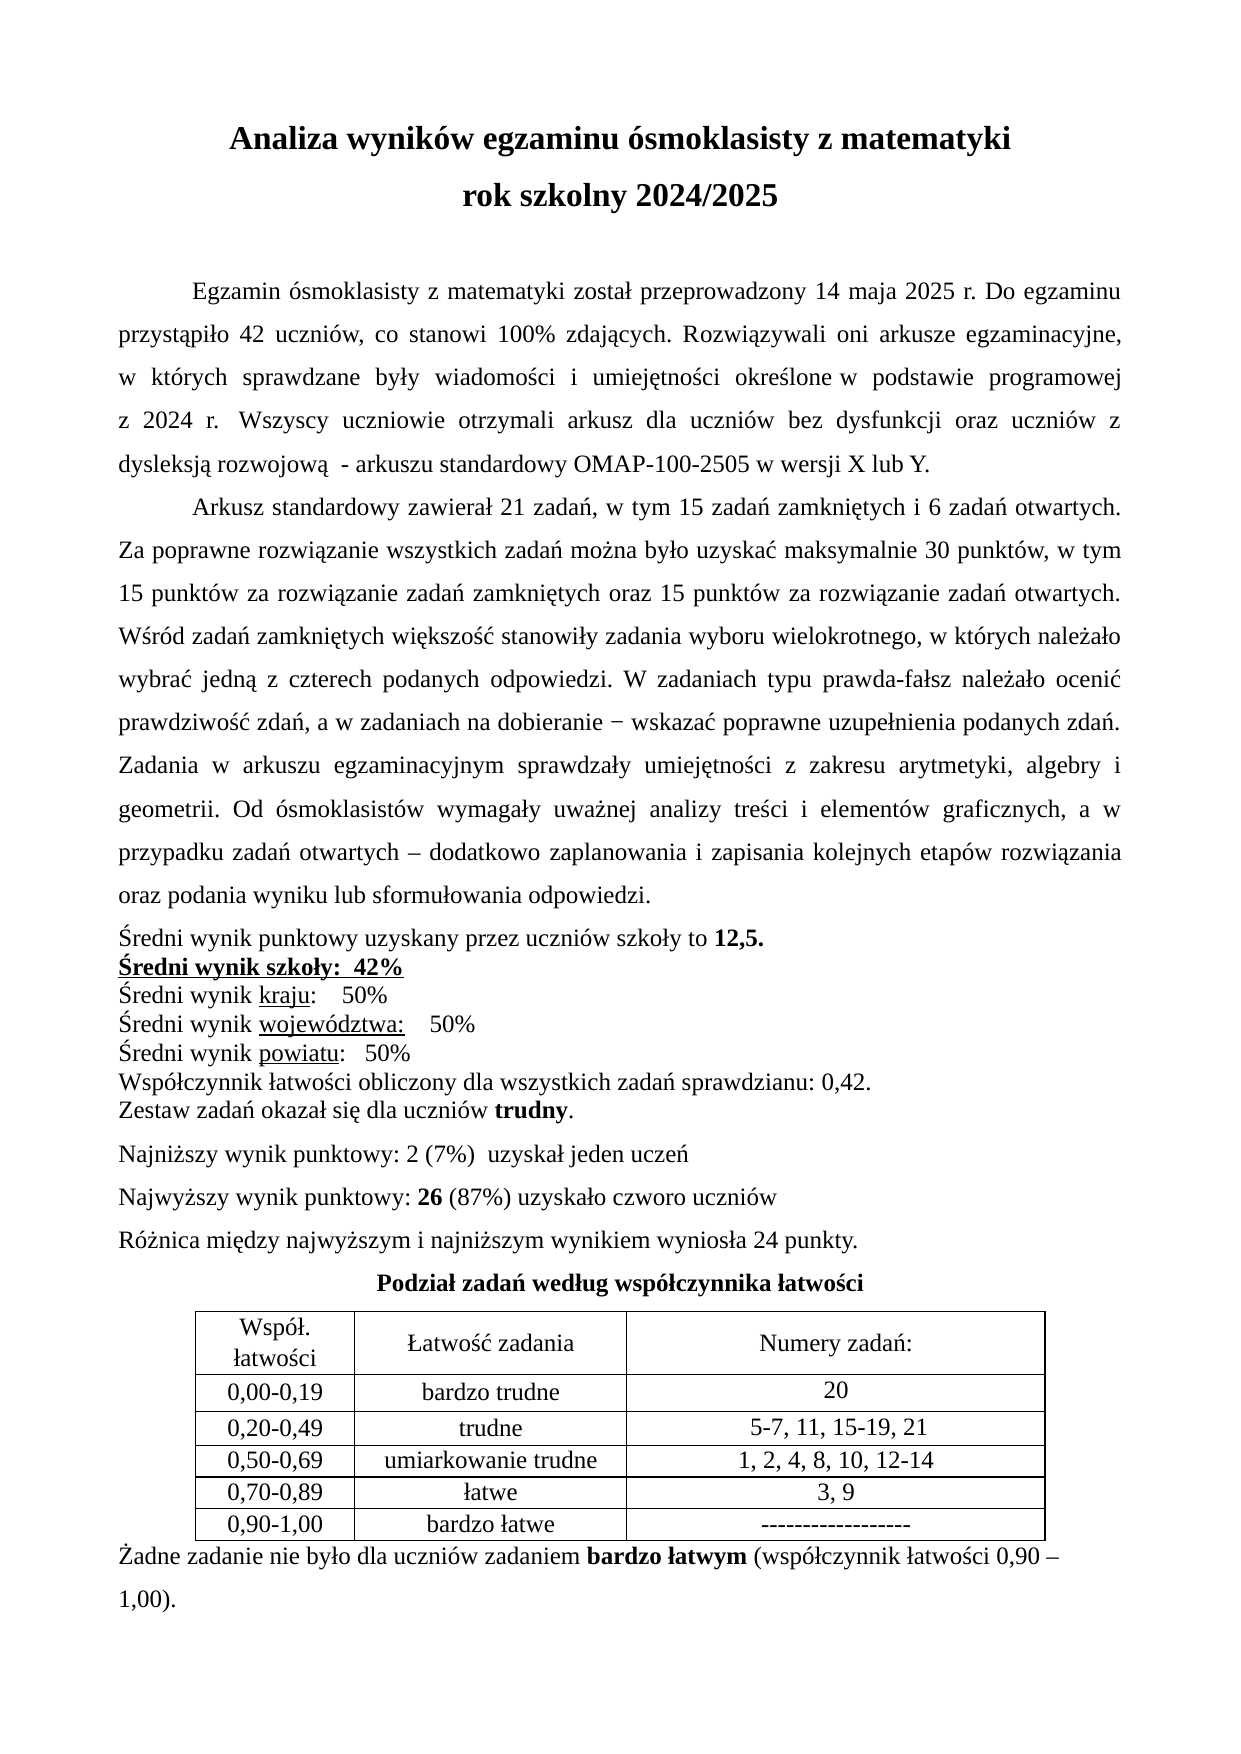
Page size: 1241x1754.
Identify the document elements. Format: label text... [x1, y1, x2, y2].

table_header Łatwość zadania [355, 1312, 626, 1374]
text Średni wynik kraju: 50% [118, 981, 1122, 1009]
table_cell 1, 2, 4, 8, 10, 12-14 [627, 1446, 1044, 1476]
table_cell 0,20-0,49 [196, 1412, 354, 1444]
table_cell łatwe [355, 1478, 626, 1508]
text Średni wynik szkoły: 42% [118, 952, 1122, 981]
text Zestaw zadań okazał się dla uczniów trudny. [118, 1096, 1122, 1124]
table_cell 0,70-0,89 [196, 1478, 354, 1508]
text Współczynnik łatwości obliczony dla wszystkich zadań sprawdzianu: 0,42. [118, 1067, 1122, 1096]
text rok szkolny 2024/2025 [118, 176, 1122, 214]
text Żadne zadanie nie było dla uczniów zadaniem bardzo łatwym (współczynnik łatwości 0,90 – 1,00). [118, 1541, 1122, 1613]
table_cell 5-7, 11, 15-19, 21 [627, 1412, 1044, 1444]
table_cell bardzo łatwe [355, 1509, 626, 1540]
table_cell 0,90-1,00 [196, 1509, 354, 1540]
text Najwyższy wynik punktowy: 26 (87%) uzyskało czworo uczniów [118, 1182, 1122, 1211]
table_cell trudne [355, 1412, 626, 1444]
table_cell 20 [627, 1375, 1044, 1411]
text Najniższy wynik punktowy: 2 (7%) uzyskał jeden uczeń [118, 1139, 1122, 1167]
table_cell umiarkowanie trudne [355, 1446, 626, 1476]
table_cell ------------------ [627, 1509, 1044, 1540]
text Analiza wyników egzaminu ósmoklasisty z matematyki [118, 118, 1122, 156]
table_cell 0,50-0,69 [196, 1446, 354, 1476]
text Egzamin ósmoklasisty z matematyki został przeprowadzony 14 maja 2025 r. Do egzaminu przystąpiło 42 uczniów, co stanowi 100% zdających. Rozwiązywali oni arkusze egzaminacyjne, w których sprawdzane były wiadomości i umiejętności określone w podstawie programowej z 2024 r. Wszyscy uczniowie otrzymali arkusz dla uczniów bez dysfunkcji oraz uczniów z dysleksją rozwojową - arkuszu standardowy OMAP-100-2505 w wersji X lub Y. [118, 276, 1122, 477]
text Średni wynik województwa: 50% [118, 1009, 1122, 1038]
table_cell 3, 9 [627, 1478, 1044, 1508]
table_header Współ. łatwości [196, 1312, 354, 1374]
text Średni wynik punktowy uzyskany przez uczniów szkoły to 12,5. [118, 923, 1122, 952]
table_cell 0,00-0,19 [196, 1375, 354, 1411]
text Podział zadań według współczynnika łatwości [118, 1268, 1122, 1297]
text Arkusz standardowy zawierał 21 zadań, w tym 15 zadań zamkniętych i 6 zadań otwartych. Za poprawne rozwiązanie wszystkich zadań można było uzyskać maksymalnie 30 punktów, w tym 15 punktów za rozwiązanie zadań zamkniętych oraz 15 punktów za rozwiązanie zadań otwartych. Wśród zadań zamkniętych większość stanowiły zadania wyboru wielokrotnego, w których należało wybrać jedną z czterech podanych odpowiedzi. W zadaniach typu prawda-fałsz należało ocenić prawdziwość zdań, a w zadaniach na dobieranie − wskazać poprawne uzupełnienia podanych zdań. Zadania w arkuszu egzaminacyjnym sprawdzały umiejętności z zakresu arytmetyki, algebry i geometrii. Od ósmoklasistów wymagały uważnej analizy treści i elementów graficznych, a w przypadku zadań otwartych – dodatkowo zaplanowania i zapisania kolejnych etapów rozwiązania oraz podania wyniku lub sformułowania odpowiedzi. [118, 492, 1122, 909]
text Średni wynik powiatu: 50% [118, 1038, 1122, 1067]
text Różnica między najwyższym i najniższym wynikiem wyniosła 24 punkty. [118, 1225, 1122, 1254]
table_header Numery zadań: [627, 1312, 1044, 1374]
table_cell bardzo trudne [355, 1375, 626, 1411]
